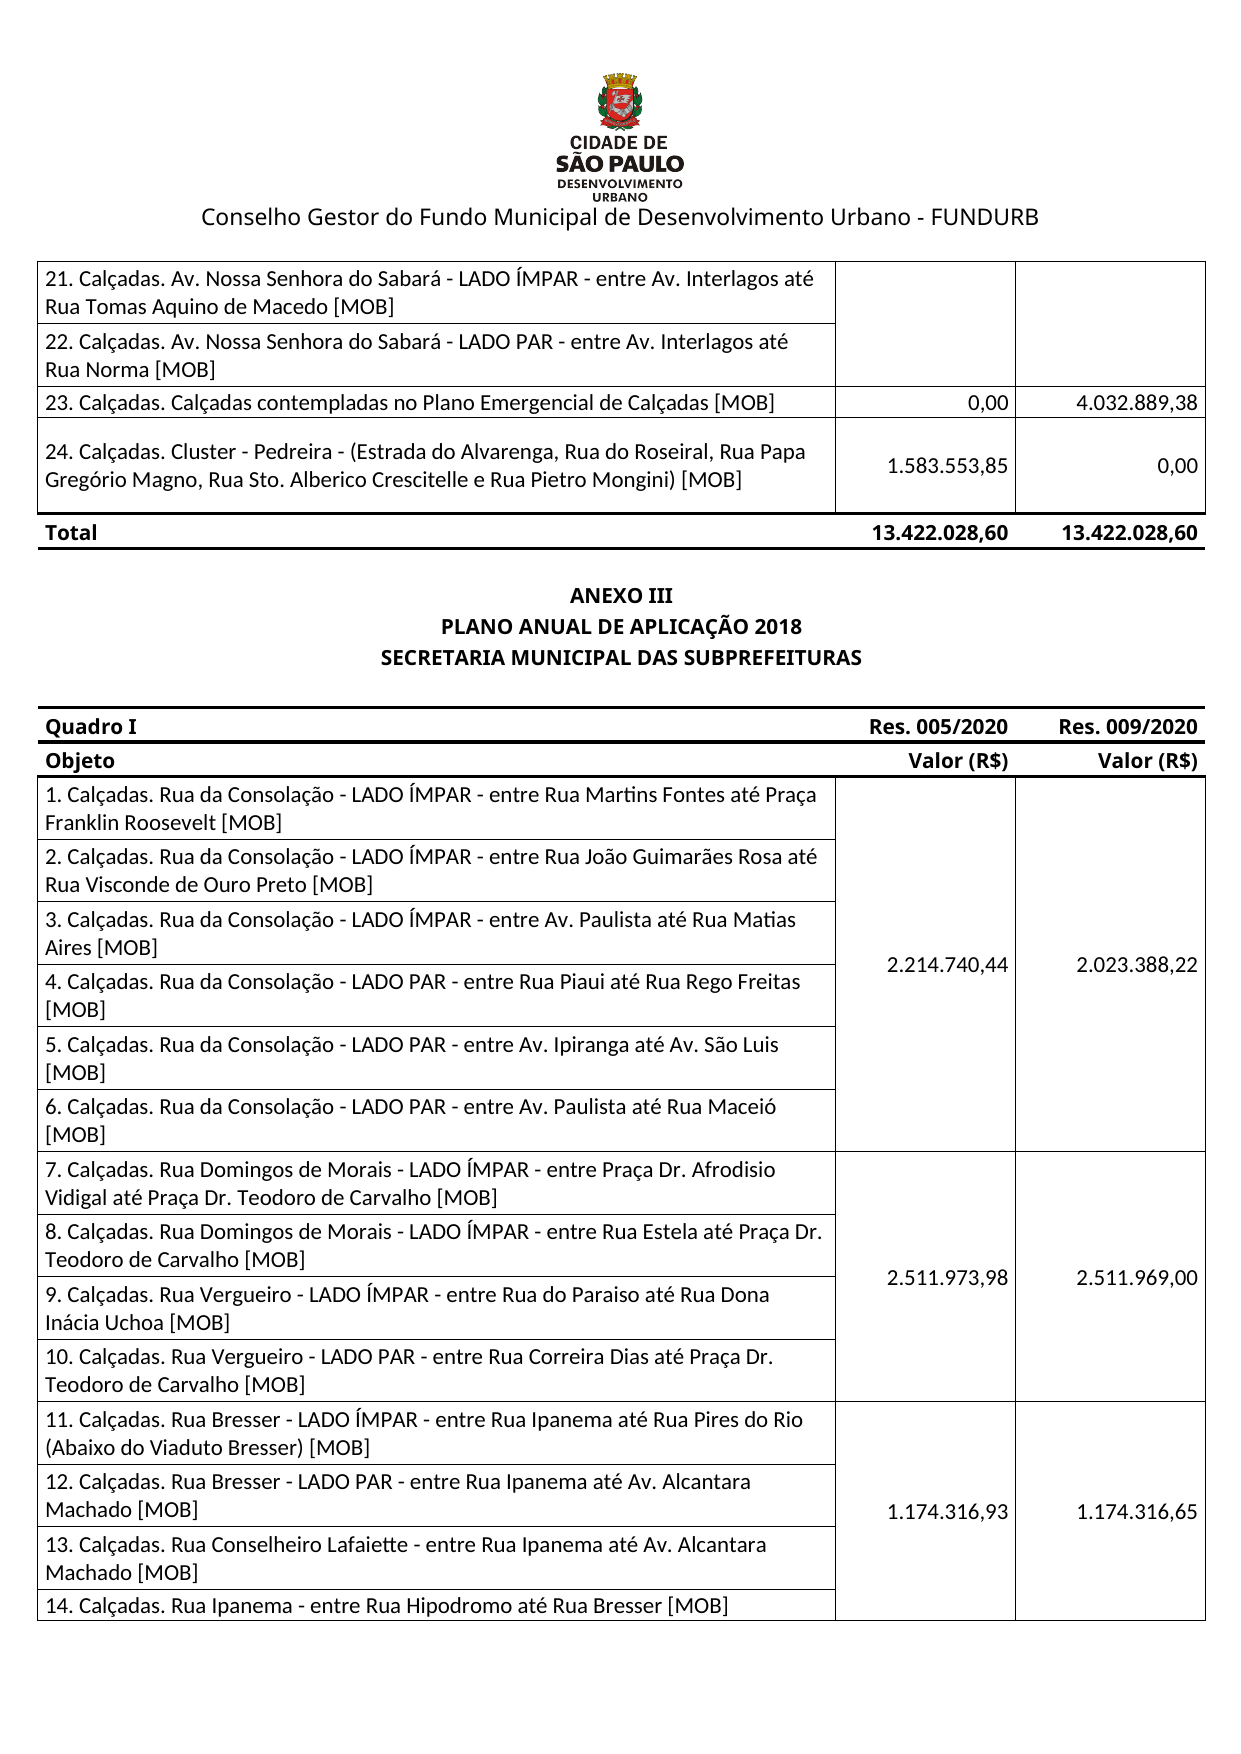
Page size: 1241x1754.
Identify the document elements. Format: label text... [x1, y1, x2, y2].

table_cell [835, 550, 1016, 579]
table_cell 0,00 [1016, 418, 1205, 512]
table_cell 1.174.316,93 [836, 1402, 1015, 1620]
table_cell 13.422.028,60 [1016, 515, 1205, 547]
table_cell Total [38, 515, 835, 547]
table_cell 1. Calçadas. Rua da Consolação - LADO ÍMPAR - entre Rua Martins Fontes até Praça Franklin Roosevelt [MOB] [38, 778, 835, 839]
table_cell 0,00 [836, 387, 1015, 417]
table_cell 2.511.973,98 [836, 1152, 1015, 1401]
table_cell 12. Calçadas. Rua Bresser - LADO PAR - entre Rua Ipanema até Av. Alcantara Machado [MOB] [38, 1465, 835, 1526]
table_cell 24. Calçadas. Cluster - Pedreira - (Estrada do Alvarenga, Rua do Roseiral, Rua Papa Gregório Magno, Rua Sto. Alberico Crescitelle e Rua Pietro Mongini) [MOB] [38, 418, 835, 512]
table_cell Objeto [38, 744, 835, 775]
table_cell [1016, 262, 1205, 386]
table_cell 2. Calçadas. Rua da Consolação - LADO ÍMPAR - entre Rua João Guimarães Rosa até Rua Visconde de Ouro Preto [MOB] [38, 840, 835, 901]
table_cell 10. Calçadas. Rua Vergueiro - LADO PAR - entre Rua Correira Dias até Praça Dr. Teodoro de Carvalho [MOB] [38, 1340, 835, 1401]
table_cell 6. Calçadas. Rua da Consolação - LADO PAR - entre Av. Paulista até Rua Maceió [MOB] [38, 1090, 835, 1151]
table_cell 21. Calçadas. Av. Nossa Senhora do Sabará - LADO ÍMPAR - entre Av. Interlagos até Rua Tomas Aquino de Macedo [MOB] [38, 262, 835, 323]
table_cell 9. Calçadas. Rua Vergueiro - LADO ÍMPAR - entre Rua do Paraiso até Rua Dona Inácia Uchoa [MOB] [38, 1277, 835, 1339]
table_cell PLANO ANUAL DE APLICAÇÃO 2018 [38, 611, 1205, 642]
table_cell 13.422.028,60 [835, 515, 1016, 547]
table_cell SECRETARIA MUNICIPAL DAS SUBPREFEITURAS [38, 642, 1205, 673]
table_cell 22. Calçadas. Av. Nossa Senhora do Sabará - LADO PAR - entre Av. Interlagos até Rua Norma [MOB] [38, 324, 835, 386]
table_cell Valor (R$) [835, 744, 1016, 775]
table_cell [38, 550, 835, 579]
table_cell [1016, 550, 1205, 579]
table_cell 4. Calçadas. Rua da Consolação - LADO PAR - entre Rua Piaui até Rua Rego Freitas [MOB] [38, 965, 835, 1026]
table_cell [836, 262, 1015, 386]
table_cell 2.214.740,44 [836, 778, 1015, 1151]
table_cell 5. Calçadas. Rua da Consolação - LADO PAR - entre Av. Ipiranga até Av. São Luis [MOB] [38, 1027, 835, 1089]
table_cell 2.023.388,22 [1016, 778, 1205, 1151]
table_cell 13. Calçadas. Rua Conselheiro Lafaiette - entre Rua Ipanema até Av. Alcantara Machado [MOB] [38, 1527, 835, 1589]
table_cell 1.174.316,65 [1016, 1402, 1205, 1620]
table_cell Valor (R$) [1016, 744, 1205, 775]
table_cell Quadro I [38, 709, 835, 740]
table_cell [1016, 673, 1205, 706]
table_cell 2.511.969,00 [1016, 1152, 1205, 1401]
table_cell 4.032.889,38 [1016, 387, 1205, 417]
table_cell 11. Calçadas. Rua Bresser - LADO ÍMPAR - entre Rua Ipanema até Rua Pires do Rio (Abaixo do Viaduto Bresser) [MOB] [38, 1402, 835, 1464]
table_cell 8. Calçadas. Rua Domingos de Morais - LADO ÍMPAR - entre Rua Estela até Praça Dr. Teodoro de Carvalho [MOB] [38, 1215, 835, 1276]
table_cell [835, 673, 1016, 706]
table_cell 14. Calçadas. Rua Ipanema - entre Rua Hipodromo até Rua Bresser [MOB] [38, 1590, 835, 1620]
table_cell ANEXO III [38, 579, 1205, 611]
table_cell 3. Calçadas. Rua da Consolação - LADO ÍMPAR - entre Av. Paulista até Rua Matias Aires [MOB] [38, 902, 835, 964]
table_cell 1.583.553,85 [836, 418, 1015, 512]
table_cell 23. Calçadas. Calçadas contempladas no Plano Emergencial de Calçadas [MOB] [38, 387, 835, 417]
table_cell Res. 009/2020 [1016, 709, 1205, 740]
table_cell 7. Calçadas. Rua Domingos de Morais - LADO ÍMPAR - entre Praça Dr. Afrodisio Vidigal até Praça Dr. Teodoro de Carvalho [MOB] [38, 1152, 835, 1214]
table_cell [38, 673, 835, 706]
table_cell Res. 005/2020 [835, 709, 1016, 740]
